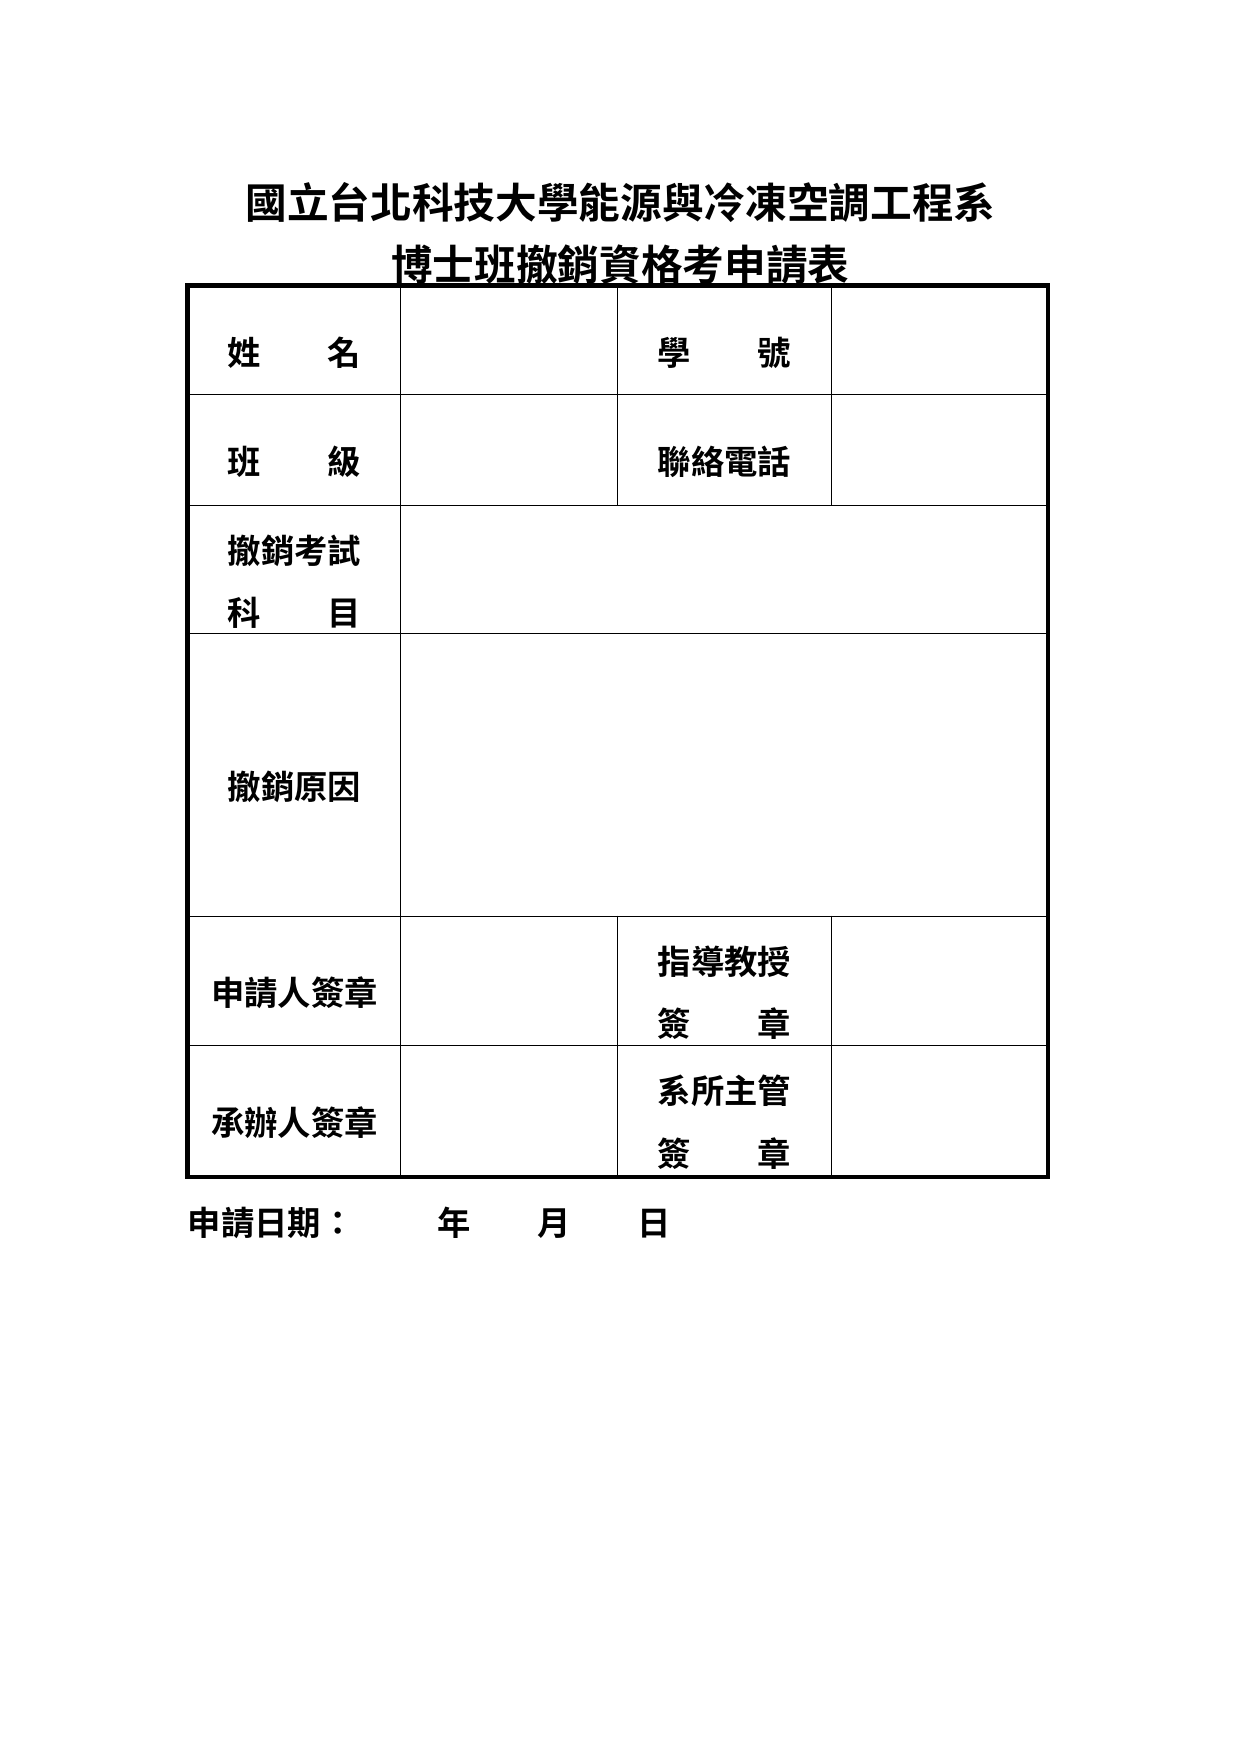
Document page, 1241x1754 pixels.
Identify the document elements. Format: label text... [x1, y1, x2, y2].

table_header [832, 288, 1046, 393]
table_cell [832, 1046, 1046, 1174]
table_cell [401, 1046, 617, 1174]
table_cell 聯絡電話 [618, 395, 831, 505]
table_cell [832, 917, 1046, 1045]
table_cell [832, 395, 1046, 505]
table_header 學 號 [618, 288, 831, 393]
table_cell 撤銷原因 [190, 634, 400, 916]
table_cell 承辦人簽章 [190, 1046, 400, 1174]
table_cell [401, 634, 1046, 916]
table_cell [401, 506, 1046, 632]
table_cell 申請人簽章 [190, 917, 400, 1045]
table_cell 指導教授 簽 章 [618, 917, 831, 1045]
table_cell 撤銷考試 科 目 [190, 506, 400, 632]
text 申請日期： 年 月 日 [187, 1179, 1053, 1242]
text 博士班撤銷資格考申請表 [187, 221, 1053, 283]
table_header [401, 288, 617, 393]
table_cell 系所主管 簽 章 [618, 1046, 831, 1174]
table_cell [401, 917, 617, 1045]
table_header 姓 名 [190, 288, 400, 393]
table_cell 班 級 [190, 395, 400, 505]
table_cell [401, 395, 617, 505]
text 國立台北科技大學能源與冷凍空調工程系 [187, 158, 1053, 221]
